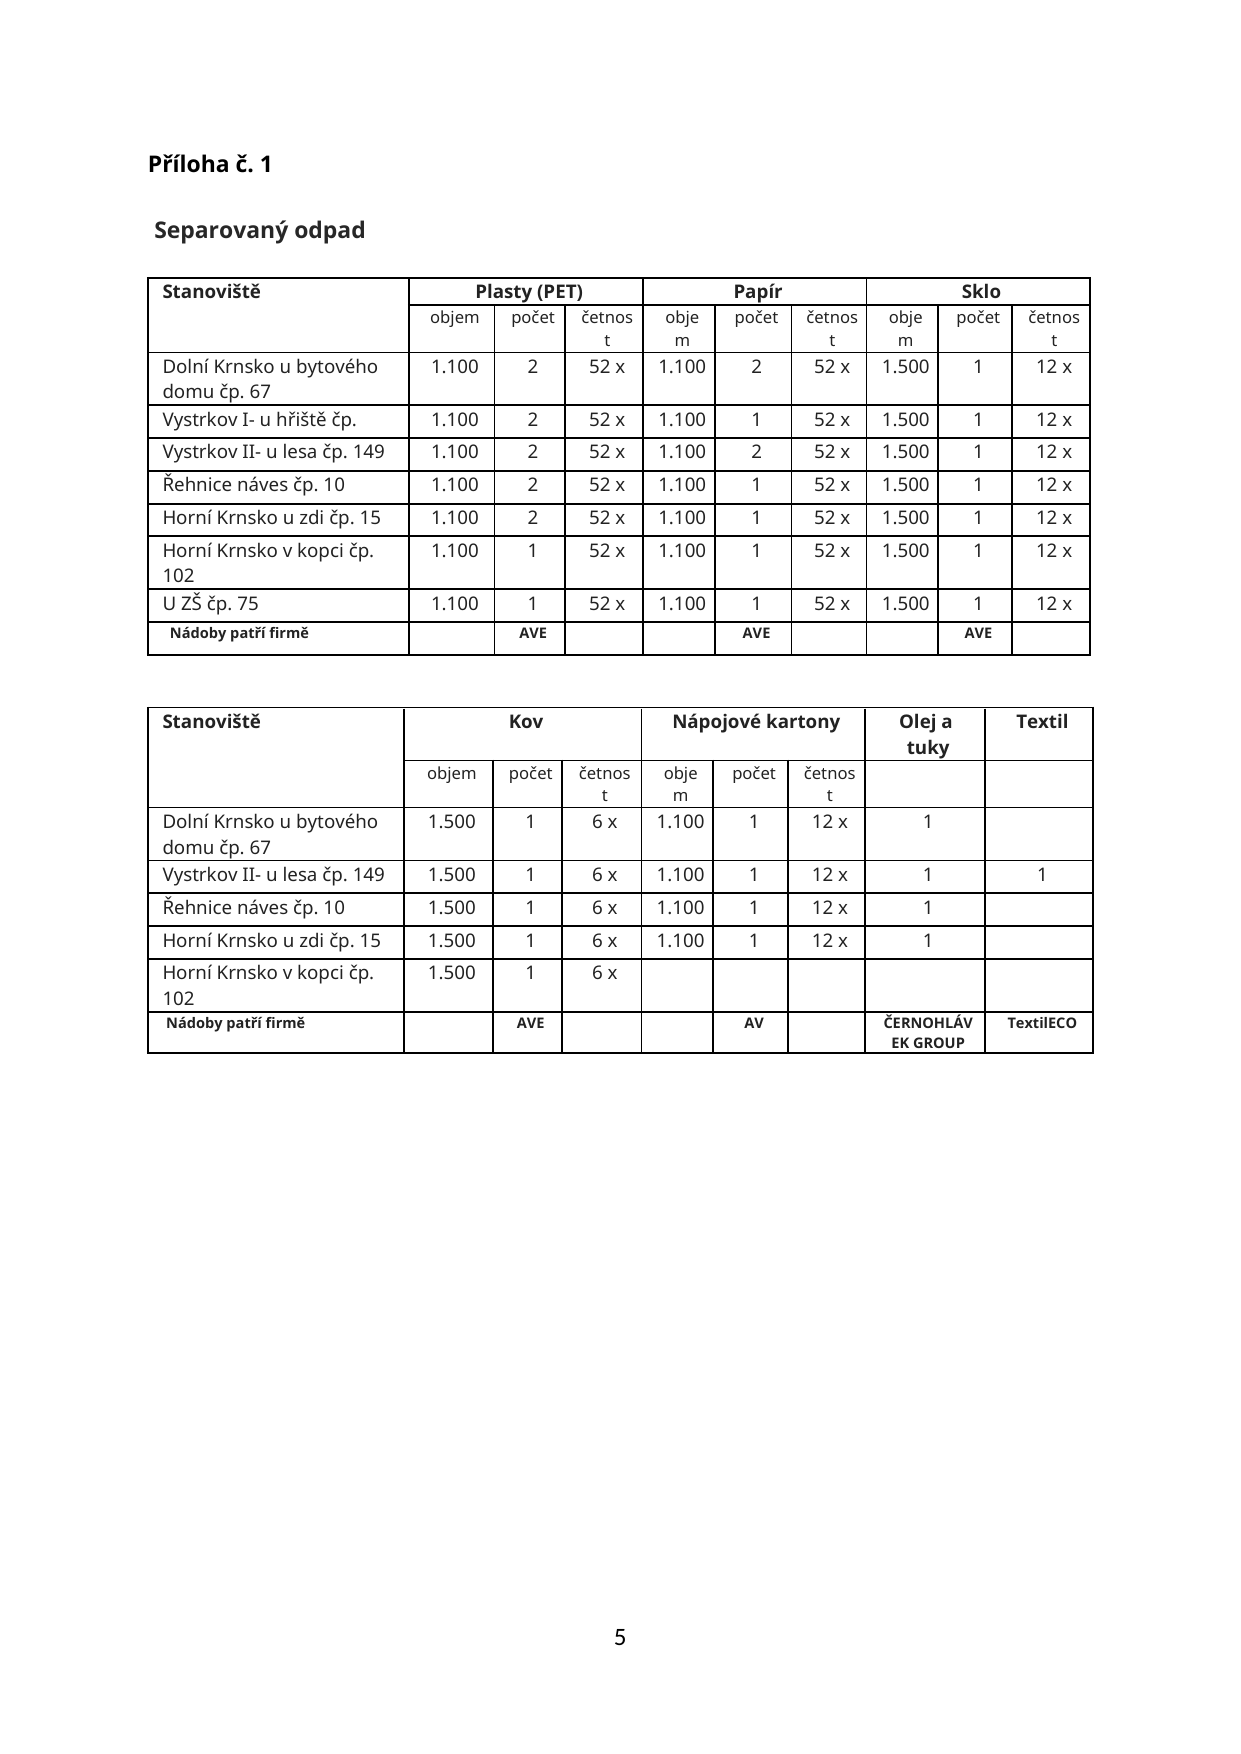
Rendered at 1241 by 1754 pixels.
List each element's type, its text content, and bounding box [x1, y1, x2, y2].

table_cell Vystrkov II- u lesa čp. 149 [149, 861, 403, 892]
table_cell 1 [494, 960, 561, 1011]
table_cell 1.500 [405, 960, 492, 1011]
table_cell [789, 1013, 864, 1052]
table_cell četnost [566, 306, 642, 351]
table_cell 1.500 [867, 439, 937, 470]
table_cell [986, 960, 1092, 1011]
table_cell 1.100 [410, 472, 494, 503]
table_cell [714, 960, 787, 1011]
table_cell AVE [495, 623, 564, 654]
table_cell 6 x [563, 960, 641, 1011]
table_cell 1 [716, 590, 791, 621]
table_cell 6 x [563, 861, 641, 892]
table_cell [642, 1013, 712, 1052]
table_cell 2 [495, 439, 564, 470]
table_cell Dolní Krnsko u bytového domu čp. 67 [149, 353, 408, 404]
table_cell 1 [939, 505, 1011, 535]
table_cell [1013, 623, 1089, 654]
table_cell četnost [1013, 306, 1089, 351]
table_cell 1.100 [644, 472, 714, 503]
table_cell 12 x [789, 894, 864, 925]
table_cell 1.500 [405, 927, 492, 958]
table_cell 12 x [1013, 406, 1089, 437]
table_cell objem [867, 306, 937, 351]
table_cell počet [495, 306, 564, 351]
table_header Papír [644, 279, 866, 304]
table_cell 1 [495, 537, 564, 588]
table_cell 52 x [792, 505, 866, 535]
table_header Sklo [867, 279, 1089, 304]
table_cell 52 x [566, 353, 642, 404]
table_cell počet [494, 761, 561, 807]
table_cell 52 x [566, 537, 642, 588]
table_cell 1 [939, 353, 1011, 404]
table_cell Nádoby patří firmě [149, 1013, 403, 1052]
table_cell [566, 623, 642, 654]
table_cell [986, 927, 1092, 958]
table_cell počet [939, 306, 1011, 351]
table_cell 12 x [1013, 590, 1089, 621]
table_cell 1 [494, 861, 561, 892]
table_cell 12 x [1013, 439, 1089, 470]
table_cell [410, 623, 494, 654]
table_cell [986, 761, 1092, 807]
table_cell 1 [986, 861, 1092, 892]
table_cell 2 [716, 353, 791, 404]
table_cell 1 [939, 537, 1011, 588]
table_cell 52 x [566, 590, 642, 621]
table_cell 1.100 [410, 590, 494, 621]
table_cell AVE [939, 623, 1011, 654]
table_cell Nádoby patří firmě [149, 623, 408, 654]
table_cell 52 x [566, 505, 642, 535]
table_cell Horní Krnsko u zdi čp. 15 [149, 505, 408, 535]
table_cell 1 [866, 861, 984, 892]
table_cell 1 [716, 406, 791, 437]
table_cell 12 x [789, 927, 864, 958]
table_cell 1 [714, 894, 787, 925]
table_cell 1 [939, 472, 1011, 503]
table_cell 1 [495, 590, 564, 621]
table_cell 12 x [1013, 537, 1089, 588]
table_cell 1 [494, 808, 561, 859]
text Separovaný odpad [148, 214, 1092, 246]
table_header Olej a tuky [866, 708, 985, 759]
table_cell 1 [939, 406, 1011, 437]
table_cell 52 x [566, 406, 642, 437]
table_cell 1.500 [405, 861, 492, 892]
table_cell [866, 761, 984, 807]
table_cell 1 [714, 808, 787, 859]
table_cell 52 x [792, 537, 866, 588]
table_cell 1 [716, 472, 791, 503]
table_cell 1.100 [642, 861, 712, 892]
table_header Stanoviště [149, 279, 408, 351]
table_cell objem [410, 306, 494, 351]
table_cell 12 x [789, 861, 864, 892]
table_cell 1.100 [642, 894, 712, 925]
table_cell 1.500 [867, 537, 937, 588]
table_cell [789, 960, 864, 1011]
table_cell 6 x [563, 927, 641, 958]
table_cell 1.100 [410, 406, 494, 437]
table_cell 1 [714, 927, 787, 958]
table_cell 12 x [1013, 505, 1089, 535]
table_header Plasty (PET) [410, 279, 642, 304]
table_cell 6 x [563, 894, 641, 925]
table_cell [866, 960, 984, 1011]
table_cell 1.100 [410, 353, 494, 404]
table_cell 1.500 [867, 505, 937, 535]
table_cell Řehnice náves čp. 10 [149, 894, 403, 925]
table_cell 1.500 [867, 406, 937, 437]
table_cell 1.500 [867, 472, 937, 503]
table_cell 1.500 [405, 808, 492, 859]
table_cell 2 [495, 353, 564, 404]
table_cell [405, 1013, 492, 1052]
table_cell U ZŠ čp. 75 [149, 590, 408, 621]
table_cell 1.100 [644, 537, 714, 588]
table_cell 1 [866, 927, 984, 958]
table_cell 52 x [566, 439, 642, 470]
table_cell 1 [494, 894, 561, 925]
table_cell četnost [792, 306, 866, 351]
table_cell 1.100 [644, 590, 714, 621]
table_cell objem [644, 306, 714, 351]
table_cell 1.100 [642, 808, 712, 859]
table_header Nápojové kartony [642, 708, 865, 759]
table_cell 2 [716, 439, 791, 470]
table_cell 12 x [1013, 353, 1089, 404]
table_cell 2 [495, 505, 564, 535]
text Příloha č. 1 [148, 148, 1092, 179]
table_cell Vystrkov I- u hřiště čp. [149, 406, 408, 437]
table_cell TextilECO [986, 1013, 1092, 1052]
table_cell Dolní Krnsko u bytového domu čp. 67 [149, 808, 403, 859]
table_cell 52 x [792, 406, 866, 437]
table_cell 1.100 [644, 353, 714, 404]
table_cell Řehnice náves čp. 10 [149, 472, 408, 503]
table_cell 1 [716, 537, 791, 588]
table_cell 52 x [792, 439, 866, 470]
table_cell 52 x [792, 472, 866, 503]
table_cell 52 x [792, 590, 866, 621]
table_cell [867, 623, 937, 654]
table_cell 1.500 [867, 590, 937, 621]
table_cell AV [714, 1013, 787, 1052]
table_cell 1.500 [867, 353, 937, 404]
table_cell Horní Krnsko v kopci čp. 102 [149, 960, 403, 1011]
table_cell 1.100 [410, 439, 494, 470]
table_cell 1.100 [410, 505, 494, 535]
table_cell [563, 1013, 641, 1052]
table_cell 1 [939, 439, 1011, 470]
table_cell 1.100 [644, 505, 714, 535]
table_cell 1 [866, 808, 984, 859]
table_cell objem [405, 761, 492, 807]
table_cell Horní Krnsko u zdi čp. 15 [149, 927, 403, 958]
table_cell 1.100 [410, 537, 494, 588]
table_cell [644, 623, 714, 654]
table_cell 12 x [1013, 472, 1089, 503]
table_cell 1 [716, 505, 791, 535]
table_cell ČERNOHLÁVEK GROUP [866, 1013, 984, 1052]
table_cell 1 [866, 894, 984, 925]
table_cell AVE [716, 623, 791, 654]
table_cell četnost [563, 761, 641, 807]
table_cell 6 x [563, 808, 641, 859]
table_cell 52 x [792, 353, 866, 404]
table_cell 1.100 [644, 439, 714, 470]
table_cell objem [642, 761, 712, 807]
table_cell [986, 808, 1092, 859]
table_cell 1.100 [642, 927, 712, 958]
table_cell 1.100 [644, 406, 714, 437]
table_header Stanoviště [149, 708, 404, 807]
table_header Kov [405, 708, 641, 759]
table_cell [986, 894, 1092, 925]
table_cell 2 [495, 406, 564, 437]
table_cell 1.500 [405, 894, 492, 925]
table_cell [792, 623, 866, 654]
table_cell četnost [789, 761, 864, 807]
table_cell Vystrkov II- u lesa čp. 149 [149, 439, 408, 470]
table_cell AVE [494, 1013, 561, 1052]
table_cell 2 [495, 472, 564, 503]
table_cell 12 x [789, 808, 864, 859]
table_cell počet [714, 761, 787, 807]
table_cell 1 [714, 861, 787, 892]
table_cell Horní Krnsko v kopci čp. 102 [149, 537, 408, 588]
table_header Textil [986, 708, 1092, 759]
table_cell 52 x [566, 472, 642, 503]
table_cell 1 [939, 590, 1011, 621]
table_cell [642, 960, 712, 1011]
table_cell 1 [494, 927, 561, 958]
table_cell počet [716, 306, 791, 351]
